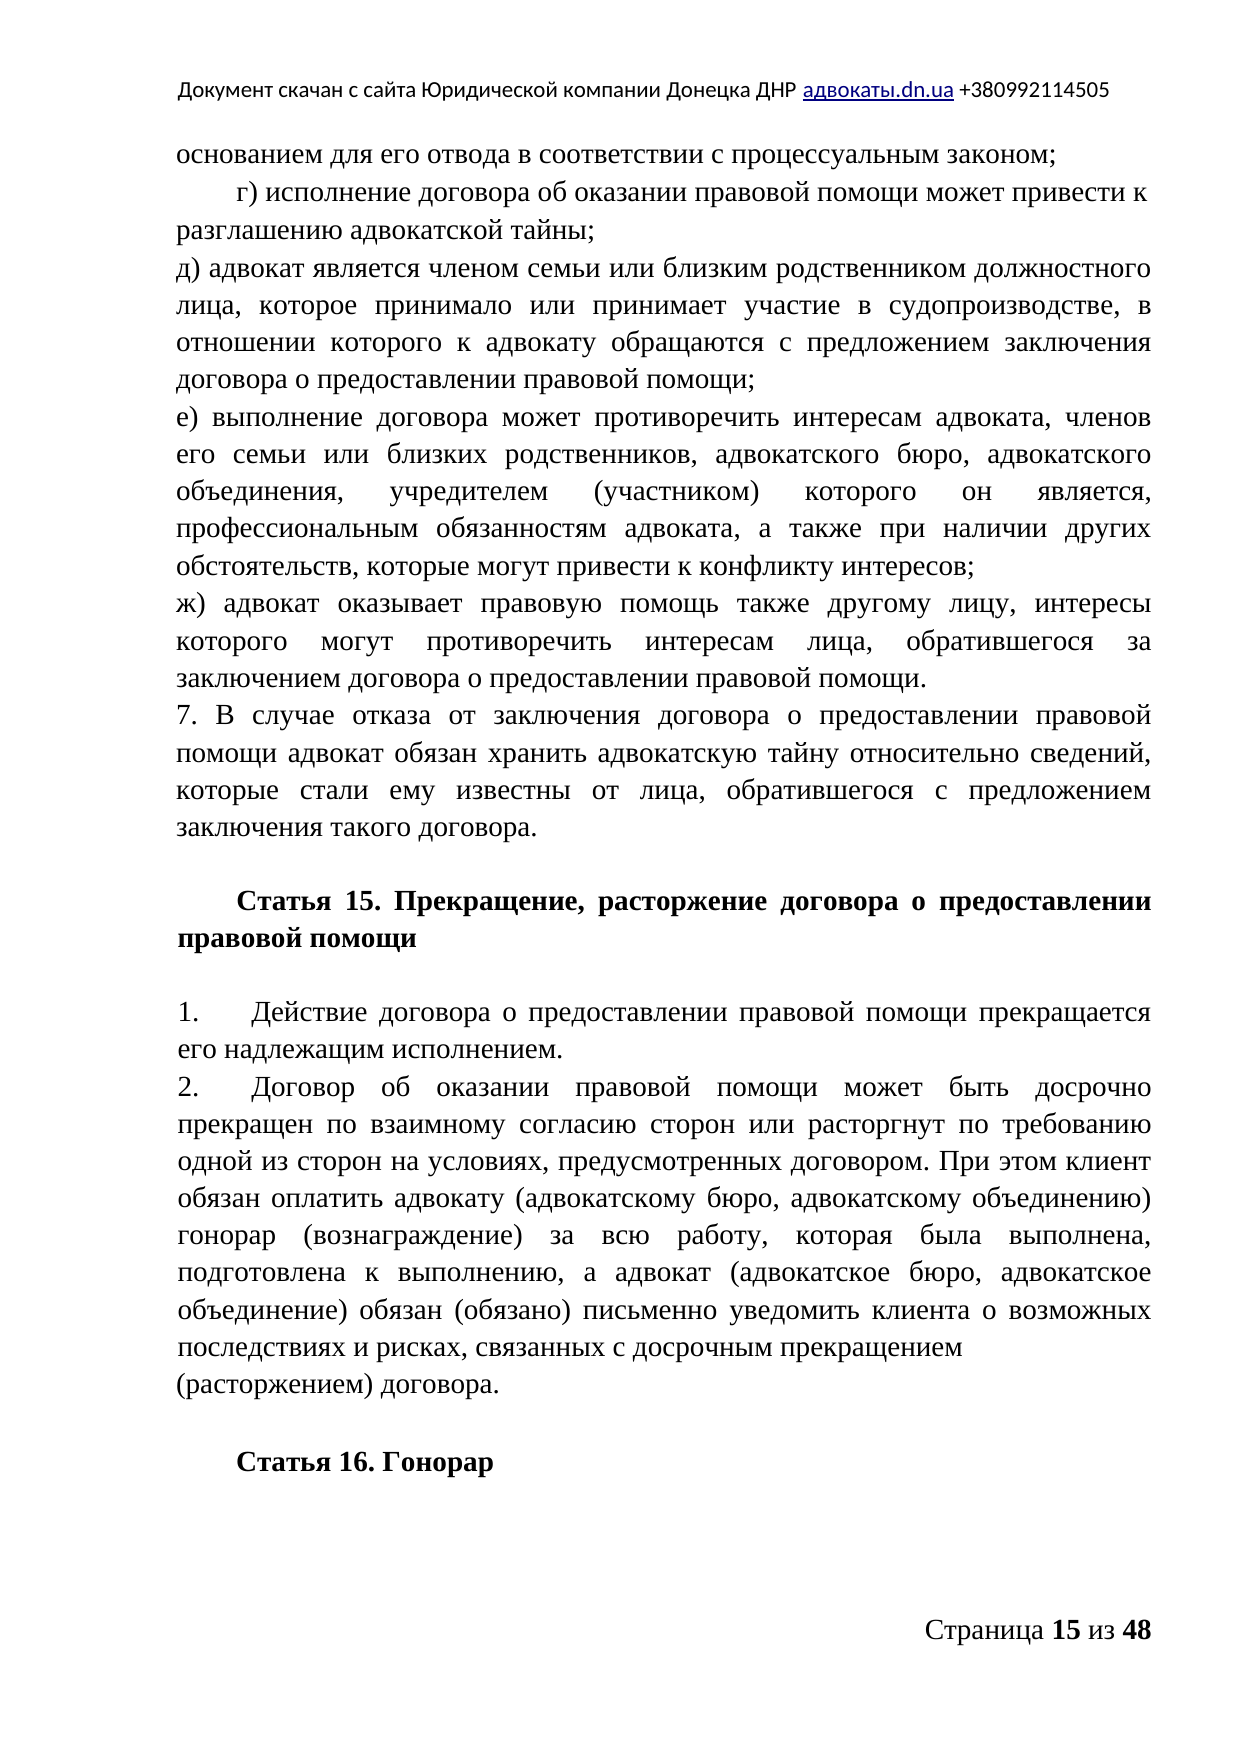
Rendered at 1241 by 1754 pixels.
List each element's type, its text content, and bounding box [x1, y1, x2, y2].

text ж) адвокат оказывает правовую помощь также другому лицу, интересы которого могут противоречить интересам лица, обратившегося за заключением договора о предоставлении правовой помощи. [176, 585, 1152, 693]
list Договор об оказании правовой помощи может быть досрочно прекращен по взаимному согласию сторон или расторгнут по требованию одной из сторон на условиях, предусмотренных договором. При этом клиент обязан оплатить адвокату (адвокатскому бюро, адвокатскому объединению) гонорар (вознаграждение) за всю работу, которая была выполнена, подготовлена к выполнению, а адвокат (адвокатское бюро, адвокатское объединение) обязан (обязано) письменно уведомить клиента о возможных последствиях и рисках, связанных с досрочным прекращением [177, 1069, 1152, 1362]
subtitle Статья 15. Прекращение, расторжение договора о предоставлении правовой помощи [177, 883, 1152, 954]
text г) исполнение договора об оказании правовой помощи может привести к [236, 174, 1152, 208]
text д) адвокат является членом семьи или близким родственником должностного лица, которое принимало или принимает участие в судопроизводстве, в отношении которого к адвокату обращаются с предложением заключения договора о предоставлении правовой помощи; [176, 250, 1152, 395]
text разглашению адвокатской тайны; [176, 212, 1152, 246]
text (расторжением) договора. [176, 1367, 1152, 1400]
text 7. В случае отказа от заключения договора о предоставлении правовой помощи адвокат обязан хранить адвокатскую тайну относительно сведений, которые стали ему известны от лица, обратившегося с предложением заключения такого договора. [176, 697, 1152, 843]
text основанием для его отвода в соответствии с процессуальным законом; [176, 137, 1152, 170]
list Действие договора о предоставлении правовой помощи прекращается его надлежащим исполнением. [177, 994, 1152, 1064]
text е) выполнение договора может противоречить интересам адвоката, членов его семьи или близких родственников, адвокатского бюро, адвокатского объединения, учредителем (участником) которого он является, профессиональным обязанностям адвоката, а также при наличии других обстоятельств, которые могут привести к конфликту интересов; [176, 399, 1152, 581]
subtitle Статья 16. Гонорар [236, 1444, 1152, 1477]
